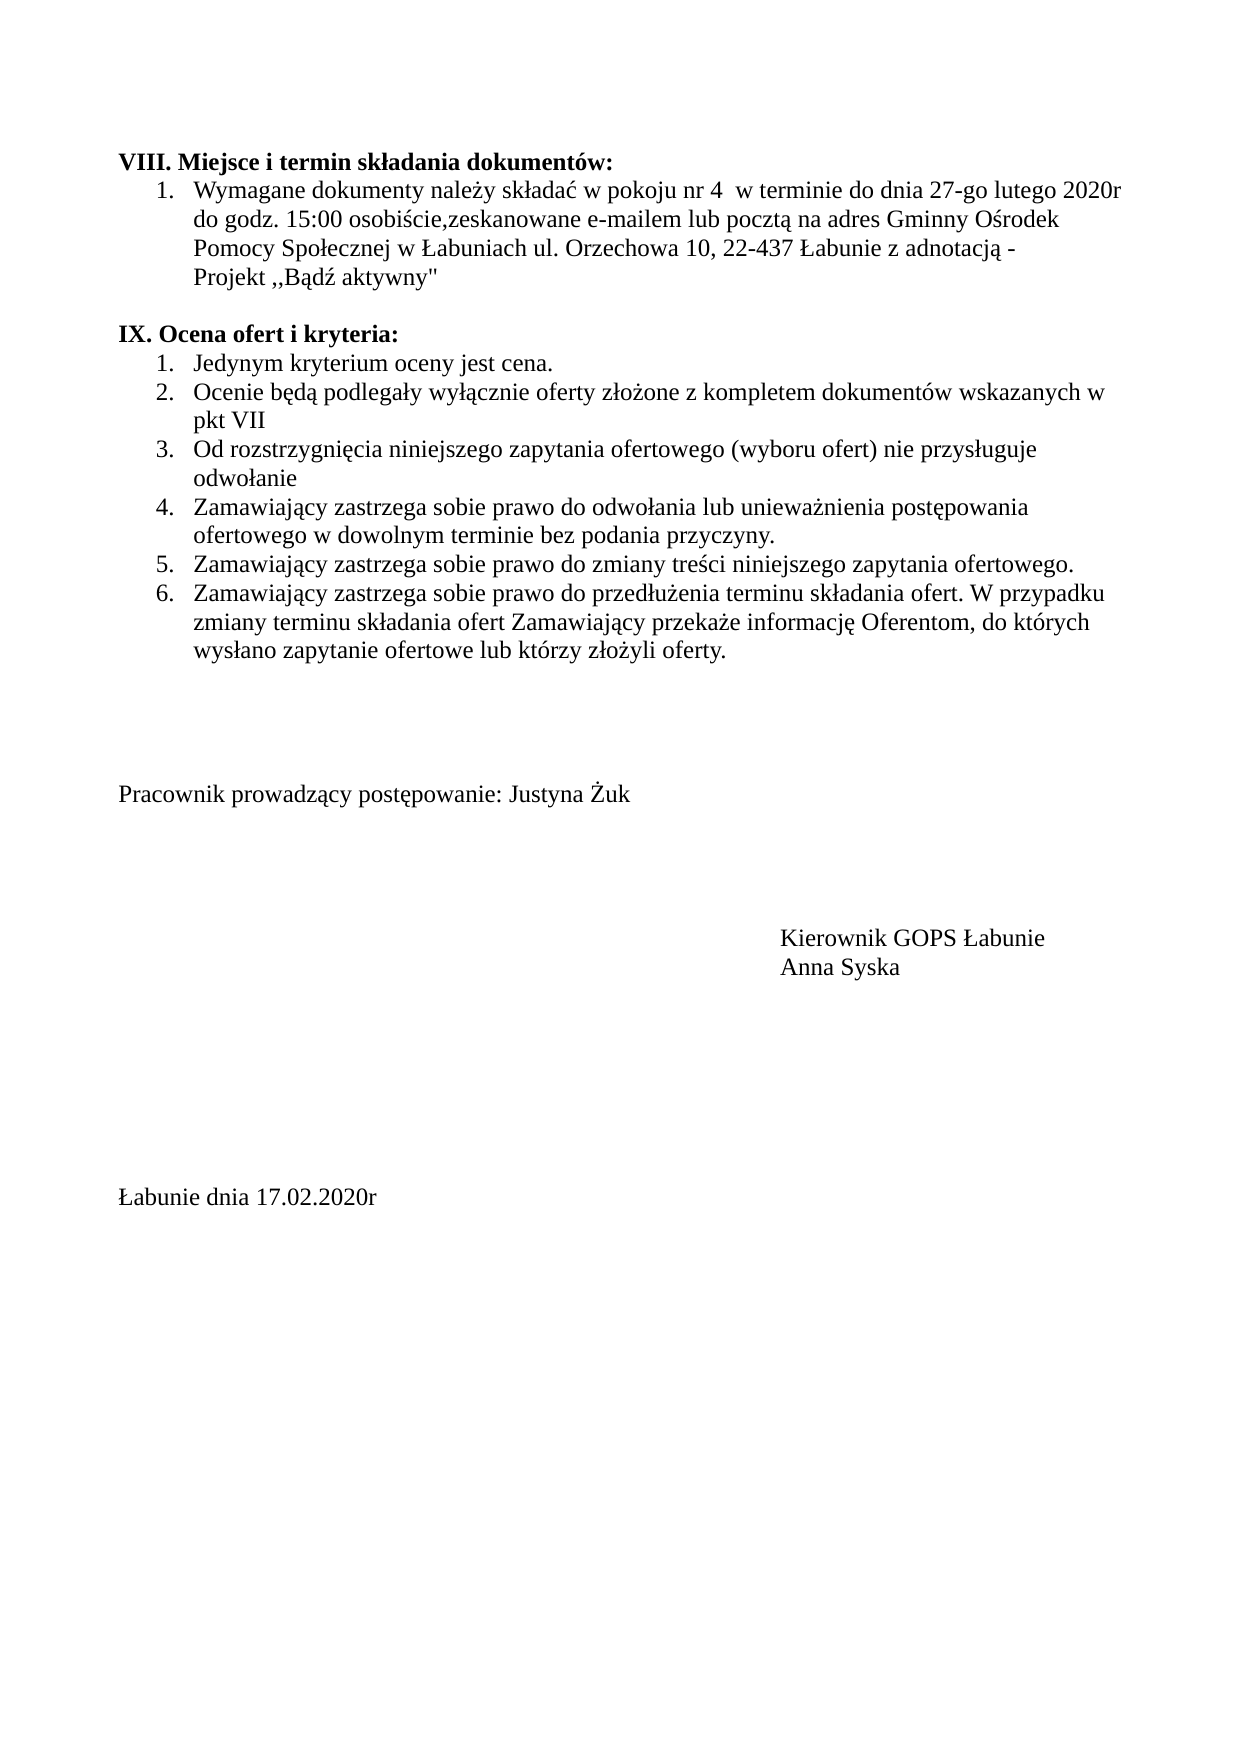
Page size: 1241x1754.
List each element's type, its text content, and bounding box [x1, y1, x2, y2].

list Zamawiający zastrzega sobie prawo do przedłużenia terminu składania ofert. W przypadku zmiany terminu składania ofert Zamawiający przekaże informację Oferentom, do których wysłano zapytanie ofertowe lub którzy złożyli oferty. [156, 578, 1122, 664]
list Wymagane dokumenty należy składać w pokoju nr 4 w terminie do dnia 27-go lutego 2020r do godz. 15:00 osobiście,zeskanowane e-mailem lub pocztą na adres Gminny Ośrodek Pomocy Społecznej w Łabuniach ul. Orzechowa 10, 22-437 Łabunie z adnotacją -Projekt ,,Bądź aktywny" [156, 176, 1122, 291]
text Pracownik prowadzący postępowanie: Justyna Żuk [118, 779, 1122, 808]
text VIII. Miejsce i termin składania dokumentów: [118, 147, 1122, 176]
text Kierownik GOPS Łabunie [118, 923, 1122, 952]
list Zamawiający zastrzega sobie prawo do odwołania lub unieważnienia postępowania ofertowego w dowolnym terminie bez podania przyczyny. [156, 492, 1122, 549]
list Od rozstrzygnięcia niniejszego zapytania ofertowego (wyboru ofert) nie przysługuje odwołanie [156, 434, 1122, 492]
text Anna Syska [118, 952, 1122, 981]
list Jedynym kryterium oceny jest cena. [156, 348, 1122, 377]
list Ocenie będą podlegały wyłącznie oferty złożone z kompletem dokumentów wskazanych w pkt VII [156, 377, 1122, 434]
list Zamawiający zastrzega sobie prawo do zmiany treści niniejszego zapytania ofertowego. [156, 549, 1122, 578]
text Łabunie dnia 17.02.2020r [118, 1182, 1122, 1211]
text IX. Ocena ofert i kryteria: [118, 319, 1122, 348]
